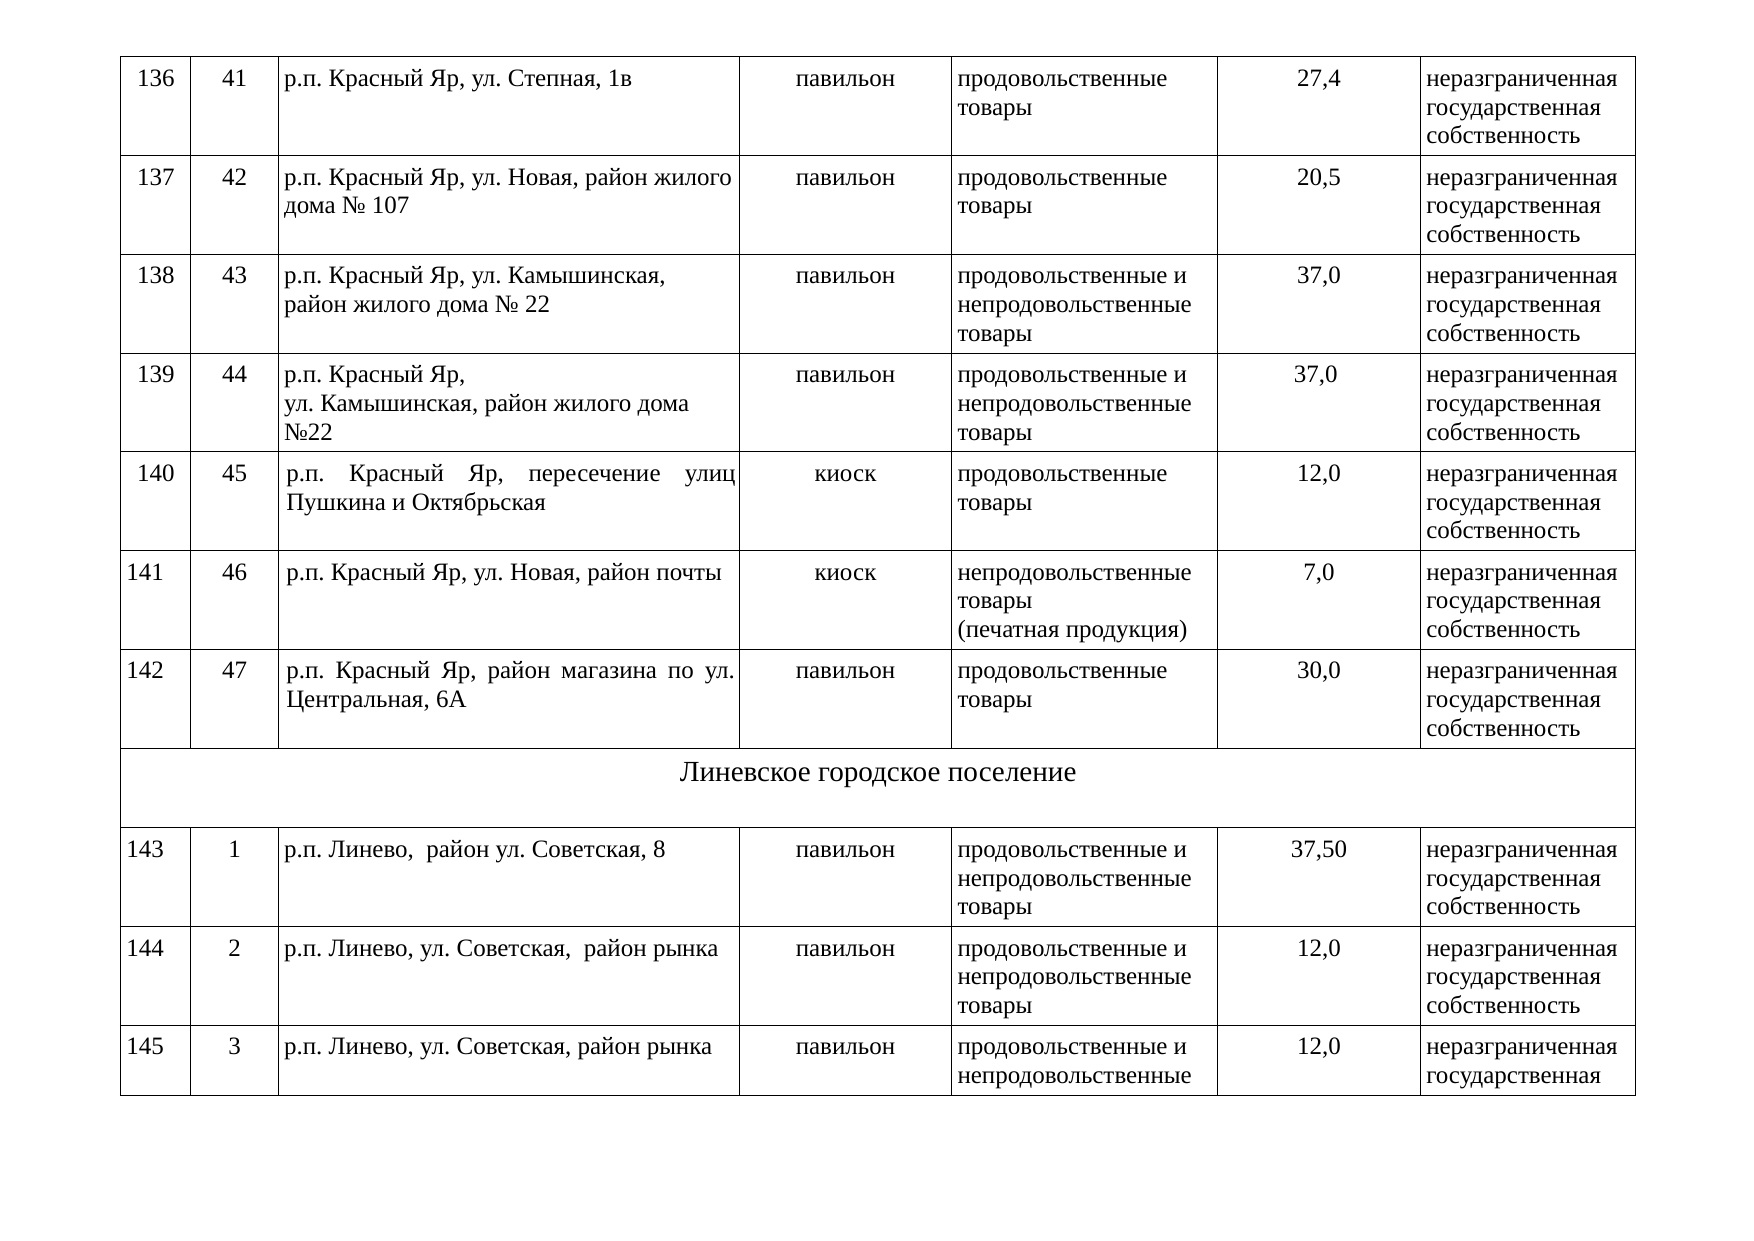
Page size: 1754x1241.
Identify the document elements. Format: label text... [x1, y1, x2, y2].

table_cell р.п. Линево, район ул. Советская, 8 [279, 828, 739, 926]
table_cell неразграниченная государственная собственность [1421, 828, 1635, 926]
table_cell р.п. Линево, ул. Советская, район рынка [279, 927, 739, 1024]
table_cell неразграниченная государственная собственность [1421, 650, 1635, 747]
table_cell 141 [121, 551, 190, 649]
table_cell 7,0 [1218, 551, 1420, 649]
table_cell 41 [191, 57, 278, 155]
table_cell продовольственные товары [952, 57, 1217, 155]
table_cell павильон [740, 927, 951, 1024]
table_cell р.п. Красный Яр, пересечение улиц Пушкина и Октябрьская [279, 452, 739, 550]
table_cell неразграниченная государственная собственность [1421, 452, 1635, 550]
table_cell 30,0 [1218, 650, 1420, 747]
table_cell неразграниченная государственная собственность [1421, 551, 1635, 649]
table_cell 144 [121, 927, 190, 1024]
table_cell 42 [191, 156, 278, 254]
table_cell 45 [191, 452, 278, 550]
table_cell р.п. Красный Яр, район магазина по ул. Центральная, 6А [279, 650, 739, 747]
table_cell продовольственные товары [952, 650, 1217, 747]
table_cell продовольственные и непродовольственные товары [952, 927, 1217, 1024]
table_cell павильон [740, 650, 951, 747]
table_cell неразграниченная государственная собственность [1421, 255, 1635, 352]
table_cell киоск [740, 452, 951, 550]
table_cell 37,0 [1218, 255, 1420, 352]
table_cell 43 [191, 255, 278, 352]
table_cell 138 [121, 255, 190, 352]
table_cell непродовольственные товары (печатная продукция) [952, 551, 1217, 649]
table_cell павильон [740, 156, 951, 254]
table_cell продовольственные товары [952, 156, 1217, 254]
table_cell павильон [740, 57, 951, 155]
table_cell неразграниченная государственная собственность [1421, 156, 1635, 254]
table_cell продовольственные и непродовольственные [952, 1026, 1217, 1094]
table_cell неразграниченная государственная [1421, 1026, 1635, 1094]
table_cell 46 [191, 551, 278, 649]
table_cell неразграниченная государственная собственность [1421, 927, 1635, 1024]
table_cell неразграниченная государственная собственность [1421, 57, 1635, 155]
table_cell продовольственные и непродовольственные товары [952, 828, 1217, 926]
table_cell 140 [121, 452, 190, 550]
table_cell р.п. Красный Яр, ул. Камышинская, район жилого дома №22 [279, 354, 739, 451]
table_cell р.п. Красный Яр, ул. Камышинская, район жилого дома № 22 [279, 255, 739, 352]
table_cell 37,0 [1218, 354, 1420, 451]
table_cell 137 [121, 156, 190, 254]
table_cell продовольственные и непродовольственные товары [952, 354, 1217, 451]
table_cell продовольственные и непродовольственные товары [952, 255, 1217, 352]
table_cell р.п. Красный Яр, ул. Новая, район почты [279, 551, 739, 649]
table_cell р.п. Красный Яр, ул. Степная, 1в [279, 57, 739, 155]
table_cell 2 [191, 927, 278, 1024]
table_cell 142 [121, 650, 190, 747]
table_cell 3 [191, 1026, 278, 1094]
table_cell павильон [740, 255, 951, 352]
table_cell 1 [191, 828, 278, 926]
table_cell павильон [740, 354, 951, 451]
table_cell 47 [191, 650, 278, 747]
table_cell 44 [191, 354, 278, 451]
table_cell 143 [121, 828, 190, 926]
table_cell 136 [121, 57, 190, 155]
table_cell 27,4 [1218, 57, 1420, 155]
table_cell 12,0 [1218, 927, 1420, 1024]
table_cell неразграниченная государственная собственность [1421, 354, 1635, 451]
table_cell павильон [740, 1026, 951, 1094]
table_cell 139 [121, 354, 190, 451]
table_cell 12,0 [1218, 452, 1420, 550]
table_cell продовольственные товары [952, 452, 1217, 550]
table_cell павильон [740, 828, 951, 926]
table_cell киоск [740, 551, 951, 649]
table_cell р.п. Линево, ул. Советская, район рынка [279, 1026, 739, 1094]
table_cell 37,50 [1218, 828, 1420, 926]
table_cell 20,5 [1218, 156, 1420, 254]
table_cell Линевское городское поселение [121, 749, 1635, 827]
table_cell р.п. Красный Яр, ул. Новая, район жилого дома № 107 [279, 156, 739, 254]
table_cell 12,0 [1218, 1026, 1420, 1094]
table_cell 145 [121, 1026, 190, 1094]
